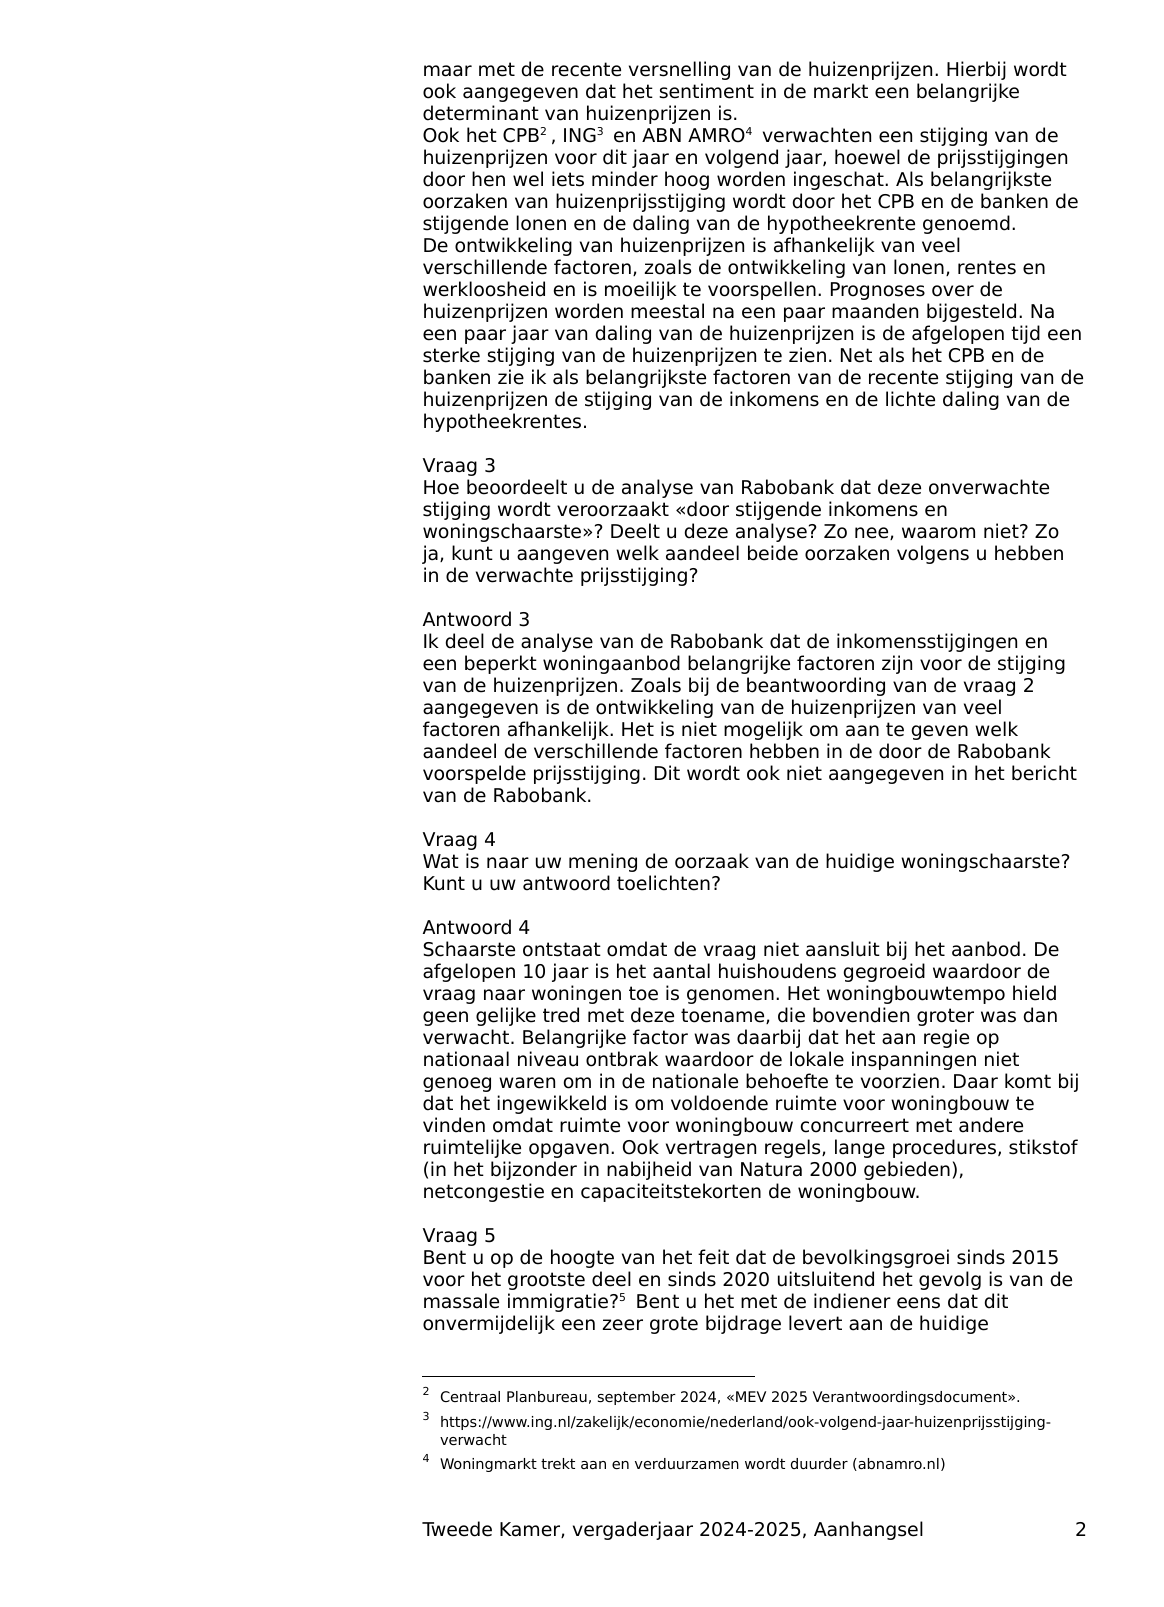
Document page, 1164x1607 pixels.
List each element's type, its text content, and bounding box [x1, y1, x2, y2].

text Vraag 5 [422, 1225, 1087, 1247]
text Centraal Planbureau, september 2024, «MEV 2025 Verantwoordingsdocument». [422, 1385, 1087, 1407]
text Antwoord 3 [422, 609, 1087, 631]
text Hoe beoordeelt u de analyse van Rabobank dat deze onverwachte stijging wordt veroorzaakt «door stijgende inkomens en woningschaarste»? Deelt u deze analyse? Zo nee, waarom niet? Zo ja, kunt u aangeven welk aandeel beide oorzaken volgens u hebben in de verwachte prijsstijging? [422, 477, 1087, 587]
text Vraag 4 [422, 829, 1087, 851]
text maar met de recente versnelling van de huizenprijzen. Hierbij wordt ook aangegeven dat het sentiment in de markt een belangrijke determinant van huizenprijzen is. [422, 59, 1087, 125]
text Schaarste ontstaat omdat de vraag niet aansluit bij het aanbod. De afgelopen 10 jaar is het aantal huishoudens gegroeid waardoor de vraag naar woningen toe is genomen. Het woningbouwtempo hield geen gelijke tred met deze toename, die bovendien groter was dan verwacht. Belangrijke factor was daarbij dat het aan regie op nationaal niveau ontbrak waardoor de lokale inspanningen niet genoeg waren om in de nationale behoefte te voorzien. Daar komt bij dat het ingewikkeld is om voldoende ruimte voor woningbouw te vinden omdat ruimte voor woningbouw concurreert met andere ruimtelijke opgaven. Ook vertragen regels, lange procedures, stikstof (in het bijzonder in nabijheid van Natura 2000 gebieden), netcongestie en capaciteitstekorten de woningbouw. [422, 939, 1087, 1203]
text https://www.ing.nl/zakelijk/economie/nederland/ook-volgend-jaar-huizenprijsstijging-verwacht [422, 1410, 1087, 1449]
text Antwoord 4 [422, 917, 1087, 939]
text Ik deel de analyse van de Rabobank dat de inkomensstijgingen en een beperkt woningaanbod belangrijke factoren zijn voor de stijging van de huizenprijzen. Zoals bij de beantwoording van de vraag 2 aangegeven is de ontwikkeling van de huizenprijzen van veel factoren afhankelijk. Het is niet mogelijk om aan te geven welk aandeel de verschillende factoren hebben in de door de Rabobank voorspelde prijsstijging. Dit wordt ook niet aangegeven in het bericht van de Rabobank. [422, 631, 1087, 807]
text Ook het CPB, ING en ABN AMRO verwachten een stijging van de huizenprijzen voor dit jaar en volgend jaar, hoewel de prijsstijgingen door hen wel iets minder hoog worden ingeschat. Als belangrijkste oorzaken van huizenprijsstijging wordt door het CPB en de banken de stijgende lonen en de daling van de hypotheekrente genoemd. [422, 125, 1087, 235]
text Bent u op de hoogte van het feit dat de bevolkingsgroei sinds 2015 voor het grootste deel en sinds 2020 uitsluitend het gevolg is van de massale immigratie? Bent u het met de indiener eens dat dit onvermijdelijk een zeer grote bijdrage levert aan de huidige [422, 1247, 1087, 1335]
text Wat is naar uw mening de oorzaak van de huidige woningschaarste? Kunt u uw antwoord toelichten? [422, 851, 1087, 895]
text Woningmarkt trekt aan en verduurzamen wordt duurder (abnamro.nl) [422, 1452, 1087, 1474]
text De ontwikkeling van huizenprijzen is afhankelijk van veel verschillende factoren, zoals de ontwikkeling van lonen, rentes en werkloosheid en is moeilijk te voorspellen. Prognoses over de huizenprijzen worden meestal na een paar maanden bijgesteld. Na een paar jaar van daling van de huizenprijzen is de afgelopen tijd een sterke stijging van de huizenprijzen te zien. Net als het CPB en de banken zie ik als belangrijkste factoren van de recente stijging van de huizenprijzen de stijging van de inkomens en de lichte daling van de hypotheekrentes. [422, 235, 1087, 433]
text Vraag 3 [422, 455, 1087, 477]
